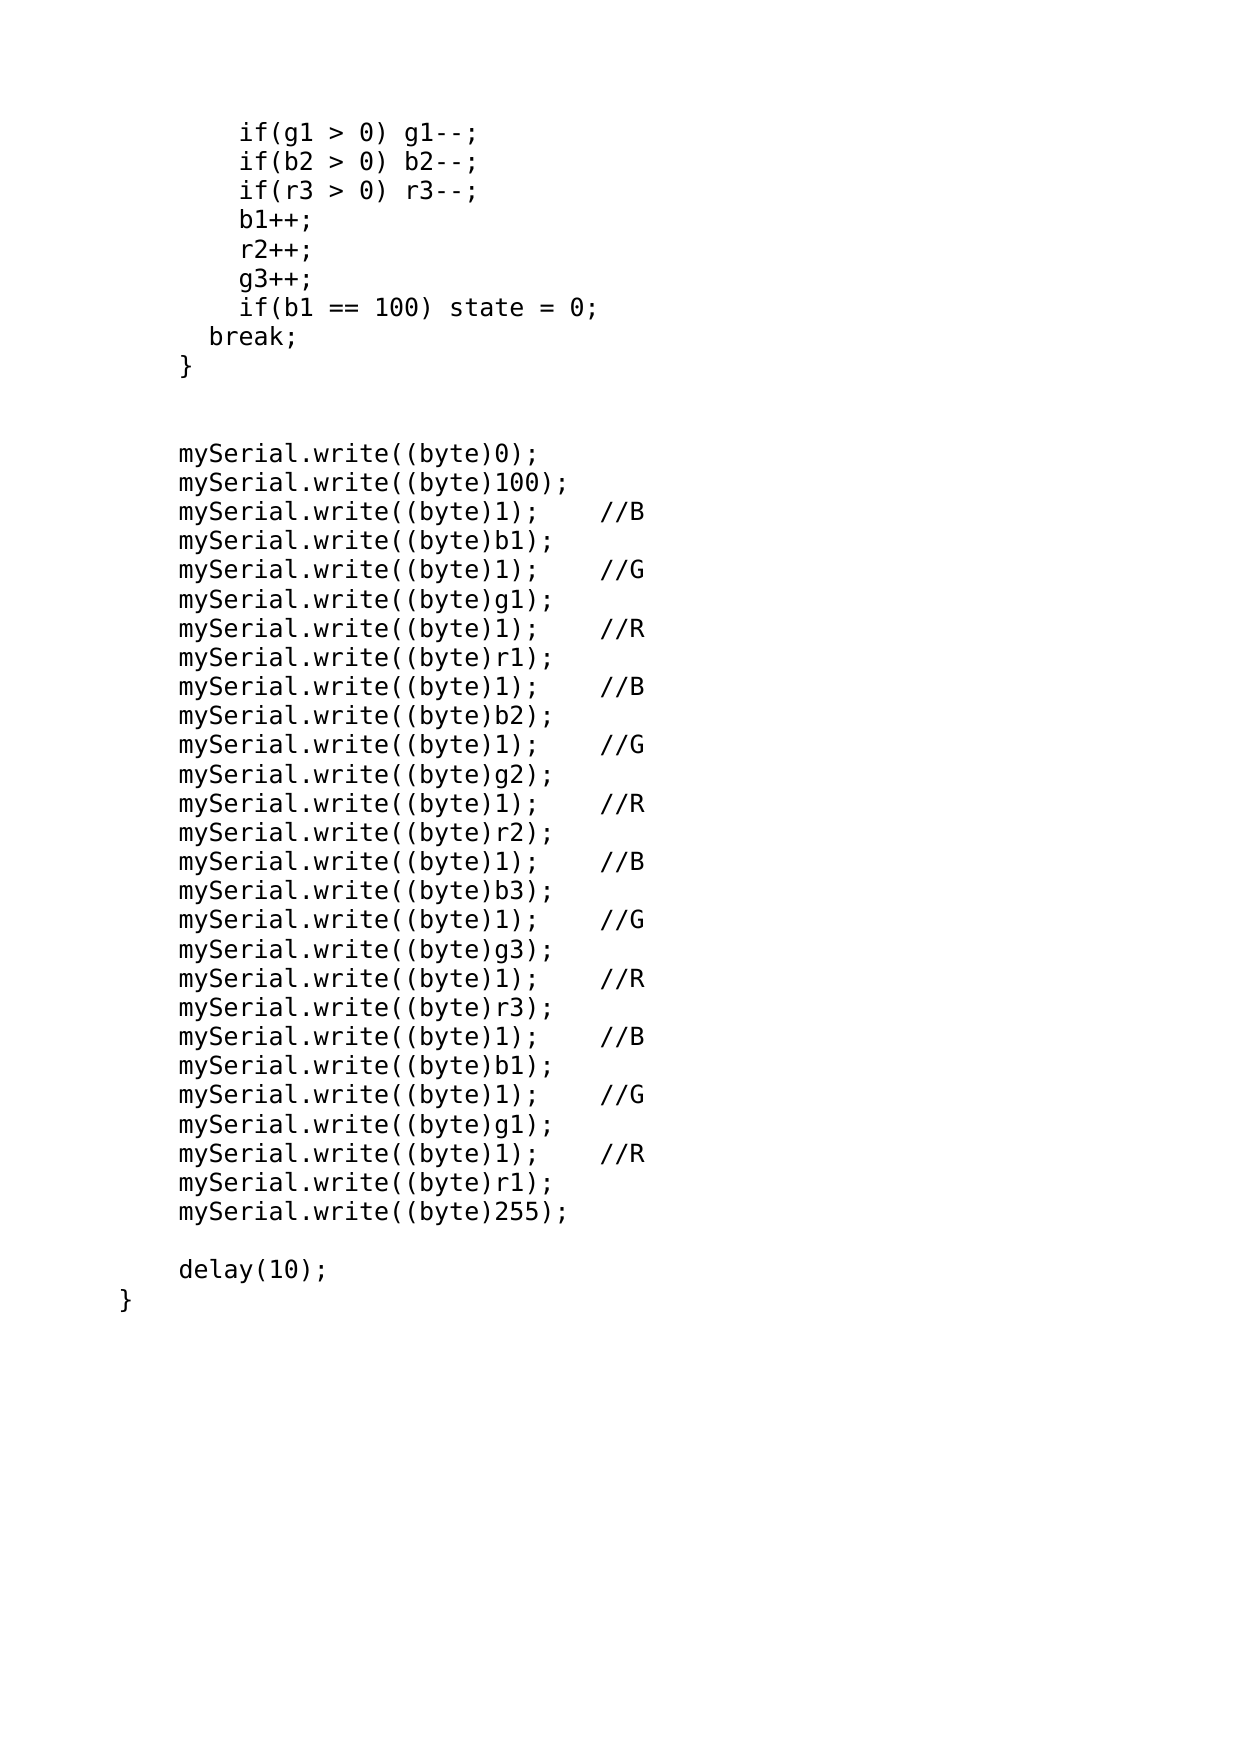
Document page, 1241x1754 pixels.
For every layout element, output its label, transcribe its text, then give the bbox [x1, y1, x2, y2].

text if(g1 > 0) g1--; if(b2 > 0) b2--; if(r3 > 0) r3--; b1++; r2++; g3++; if(b1 == 100) state = 0; break; } mySerial.write((byte)0); mySerial.write((byte)100); mySerial.write((byte)1); //B mySerial.write((byte)b1); mySerial.write((byte)1); //G mySerial.write((byte)g1); mySerial.write((byte)1); //R mySerial.write((byte)r1); mySerial.write((byte)1); //B mySerial.write((byte)b2); mySerial.write((byte)1); //G mySerial.write((byte)g2); mySerial.write((byte)1); //R mySerial.write((byte)r2); mySerial.write((byte)1); //B mySerial.write((byte)b3); mySerial.write((byte)1); //G mySerial.write((byte)g3); mySerial.write((byte)1); //R mySerial.write((byte)r3); mySerial.write((byte)1); //B mySerial.write((byte)b1); mySerial.write((byte)1); //G mySerial.write((byte)g1); mySerial.write((byte)1); //R mySerial.write((byte)r1); mySerial.write((byte)255); delay(10); } [118, 118, 1122, 1314]
